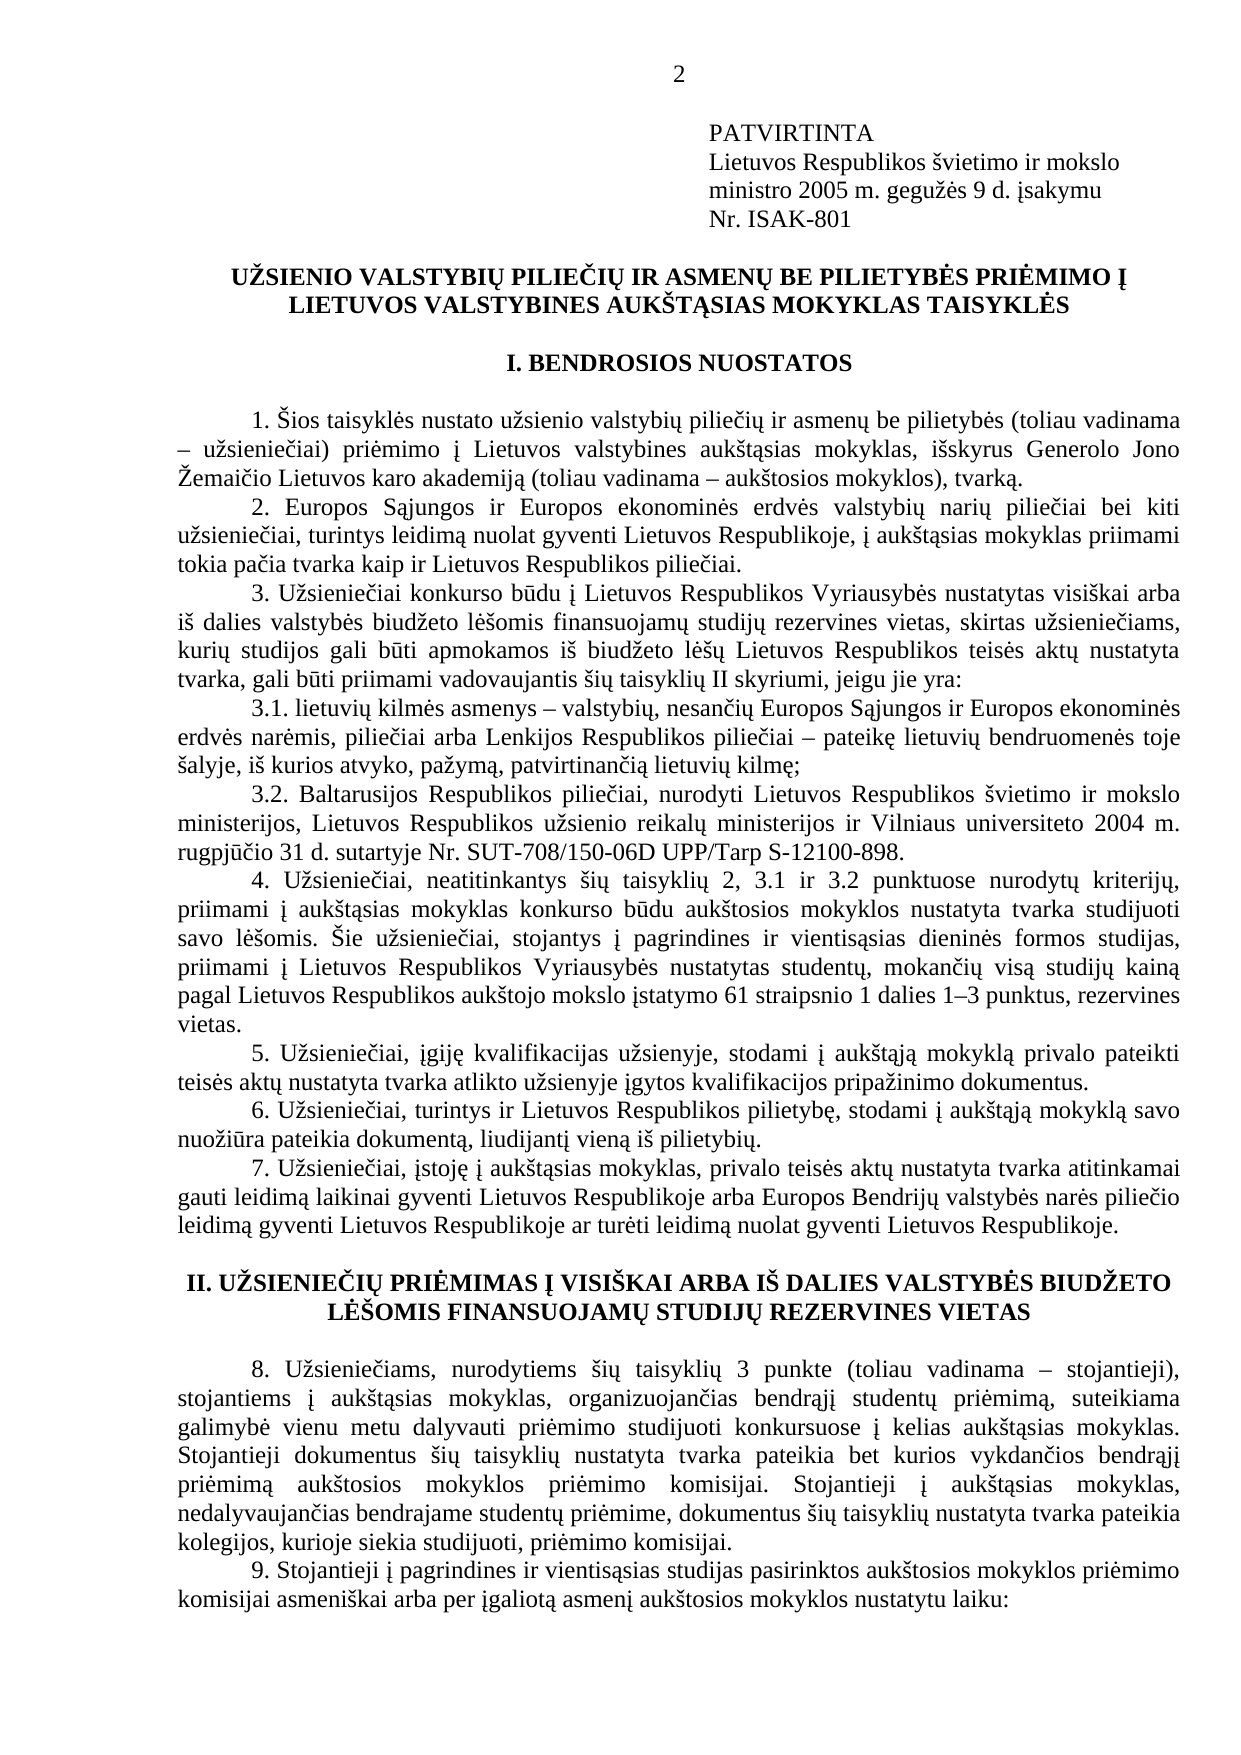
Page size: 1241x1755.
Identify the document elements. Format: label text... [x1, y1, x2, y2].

text II. UŽSIENIEČIŲ PRIĖMIMAS Į VISIŠKAI ARBA IŠ DALIES VALSTYBĖS BIUDŽETO LĖŠOMIS FINANSUOJAMŲ STUDIJŲ REZERVINES VIETAS [177, 1268, 1181, 1326]
text 5. Užsieniečiai, įgiję kvalifikacijas užsienyje, stodami į aukštąją mokyklą privalo pateikti teisės aktų nustatyta tvarka atlikto užsienyje įgytos kvalifikacijos pripažinimo dokumentus. [177, 1038, 1181, 1096]
text 1. Šios taisyklės nustato užsienio valstybių piliečių ir asmenų be pilietybės (toliau vadinama – užsieniečiai) priėmimo į Lietuvos valstybines aukštąsias mokyklas, išskyrus Generolo Jono Žemaičio Lietuvos karo akademiją (toliau vadinama – aukštosios mokyklos), tvarką. [177, 406, 1181, 492]
text 4. Užsieniečiai, neatitinkantys šių taisyklių 2, 3.1 ir 3.2 punktuose nurodytų kriterijų, priimami į aukštąsias mokyklas konkurso būdu aukštosios mokyklos nustatyta tvarka studijuoti savo lėšomis. Šie užsieniečiai, stojantys į pagrindines ir vientisąsias dieninės formos studijas, priimami į Lietuvos Respublikos Vyriausybės nustatytas studentų, mokančių visą studijų kainą pagal Lietuvos Respublikos aukštojo mokslo įstatymo 61 straipsnio 1 dalies 1–3 punktus, rezervines vietas. [177, 866, 1181, 1038]
text 7. Užsieniečiai, įstoję į aukštąsias mokyklas, privalo teisės aktų nustatyta tvarka atitinkamai gauti leidimą laikinai gyventi Lietuvos Respublikoje arba Europos Bendrijų valstybės narės piliečio leidimą gyventi Lietuvos Respublikoje ar turėti leidimą nuolat gyventi Lietuvos Respublikoje. [177, 1153, 1181, 1239]
text 6. Užsieniečiai, turintys ir Lietuvos Respublikos pilietybę, stodami į aukštąją mokyklą savo nuožiūra pateikia dokumentą, liudijantį vieną iš pilietybių. [177, 1096, 1181, 1153]
text UŽSIENIO VALSTYBIŲ PILIEČIŲ IR ASMENŲ BE PILIETYBĖS PRIĖMIMO Į LIETUVOS VALSTYBINES AUKŠTĄSIAS MOKYKLAS TAISYKLĖS [177, 262, 1181, 319]
text ministro 2005 m. gegužės 9 d. įsakymu [177, 176, 1181, 204]
text I. BENDROSIOS NUOSTATOS [177, 348, 1181, 377]
text 3. Užsieniečiai konkurso būdu į Lietuvos Respublikos Vyriausybės nustatytas visiškai arba iš dalies valstybės biudžeto lėšomis finansuojamų studijų rezervines vietas, skirtas užsieniečiams, kurių studijos gali būti apmokamos iš biudžeto lėšų Lietuvos Respublikos teisės aktų nustatyta tvarka, gali būti priimami vadovaujantis šių taisyklių II skyriumi, jeigu jie yra: [177, 578, 1181, 693]
text Nr. ISAK-801 [177, 204, 1181, 233]
text Lietuvos Respublikos švietimo ir mokslo [177, 147, 1181, 176]
text 8. Užsieniečiams, nurodytiems šių taisyklių 3 punkte (toliau vadinama – stojantieji), stojantiems į aukštąsias mokyklas, organizuojančias bendrąjį studentų priėmimą, suteikiama galimybė vienu metu dalyvauti priėmimo studijuoti konkursuose į kelias aukštąsias mokyklas. Stojantieji dokumentus šių taisyklių nustatyta tvarka pateikia bet kurios vykdančios bendrąjį priėmimą aukštosios mokyklos priėmimo komisijai. Stojantieji į aukštąsias mokyklas, nedalyvaujančias bendrajame studentų priėmime, dokumentus šių taisyklių nustatyta tvarka pateikia kolegijos, kurioje siekia studijuoti, priėmimo komisijai. [177, 1354, 1181, 1556]
text 3.2. Baltarusijos Respublikos piliečiai, nurodyti Lietuvos Respublikos švietimo ir mokslo ministerijos, Lietuvos Respublikos užsienio reikalų ministerijos ir Vilniaus universiteto 2004 m. rugpjūčio 31 d. sutartyje Nr. SUT-708/150-06D UPP/Tarp S-12100-898. [177, 779, 1181, 866]
text 9. Stojantieji į pagrindines ir vientisąsias studijas pasirinktos aukštosios mokyklos priėmimo komisijai asmeniškai arba per įgaliotą asmenį aukštosios mokyklos nustatytu laiku: [177, 1556, 1181, 1613]
text PATVIRTINTA [177, 118, 1181, 147]
text 3.1. lietuvių kilmės asmenys – valstybių, nesančių Europos Sąjungos ir Europos ekonominės erdvės narėmis, piliečiai arba Lenkijos Respublikos piliečiai – pateikę lietuvių bendruomenės toje šalyje, iš kurios atvyko, pažymą, patvirtinančią lietuvių kilmę; [177, 693, 1181, 779]
text 2. Europos Sąjungos ir Europos ekonominės erdvės valstybių narių piliečiai bei kiti užsieniečiai, turintys leidimą nuolat gyventi Lietuvos Respublikoje, į aukštąsias mokyklas priimami tokia pačia tvarka kaip ir Lietuvos Respublikos piliečiai. [177, 492, 1181, 578]
